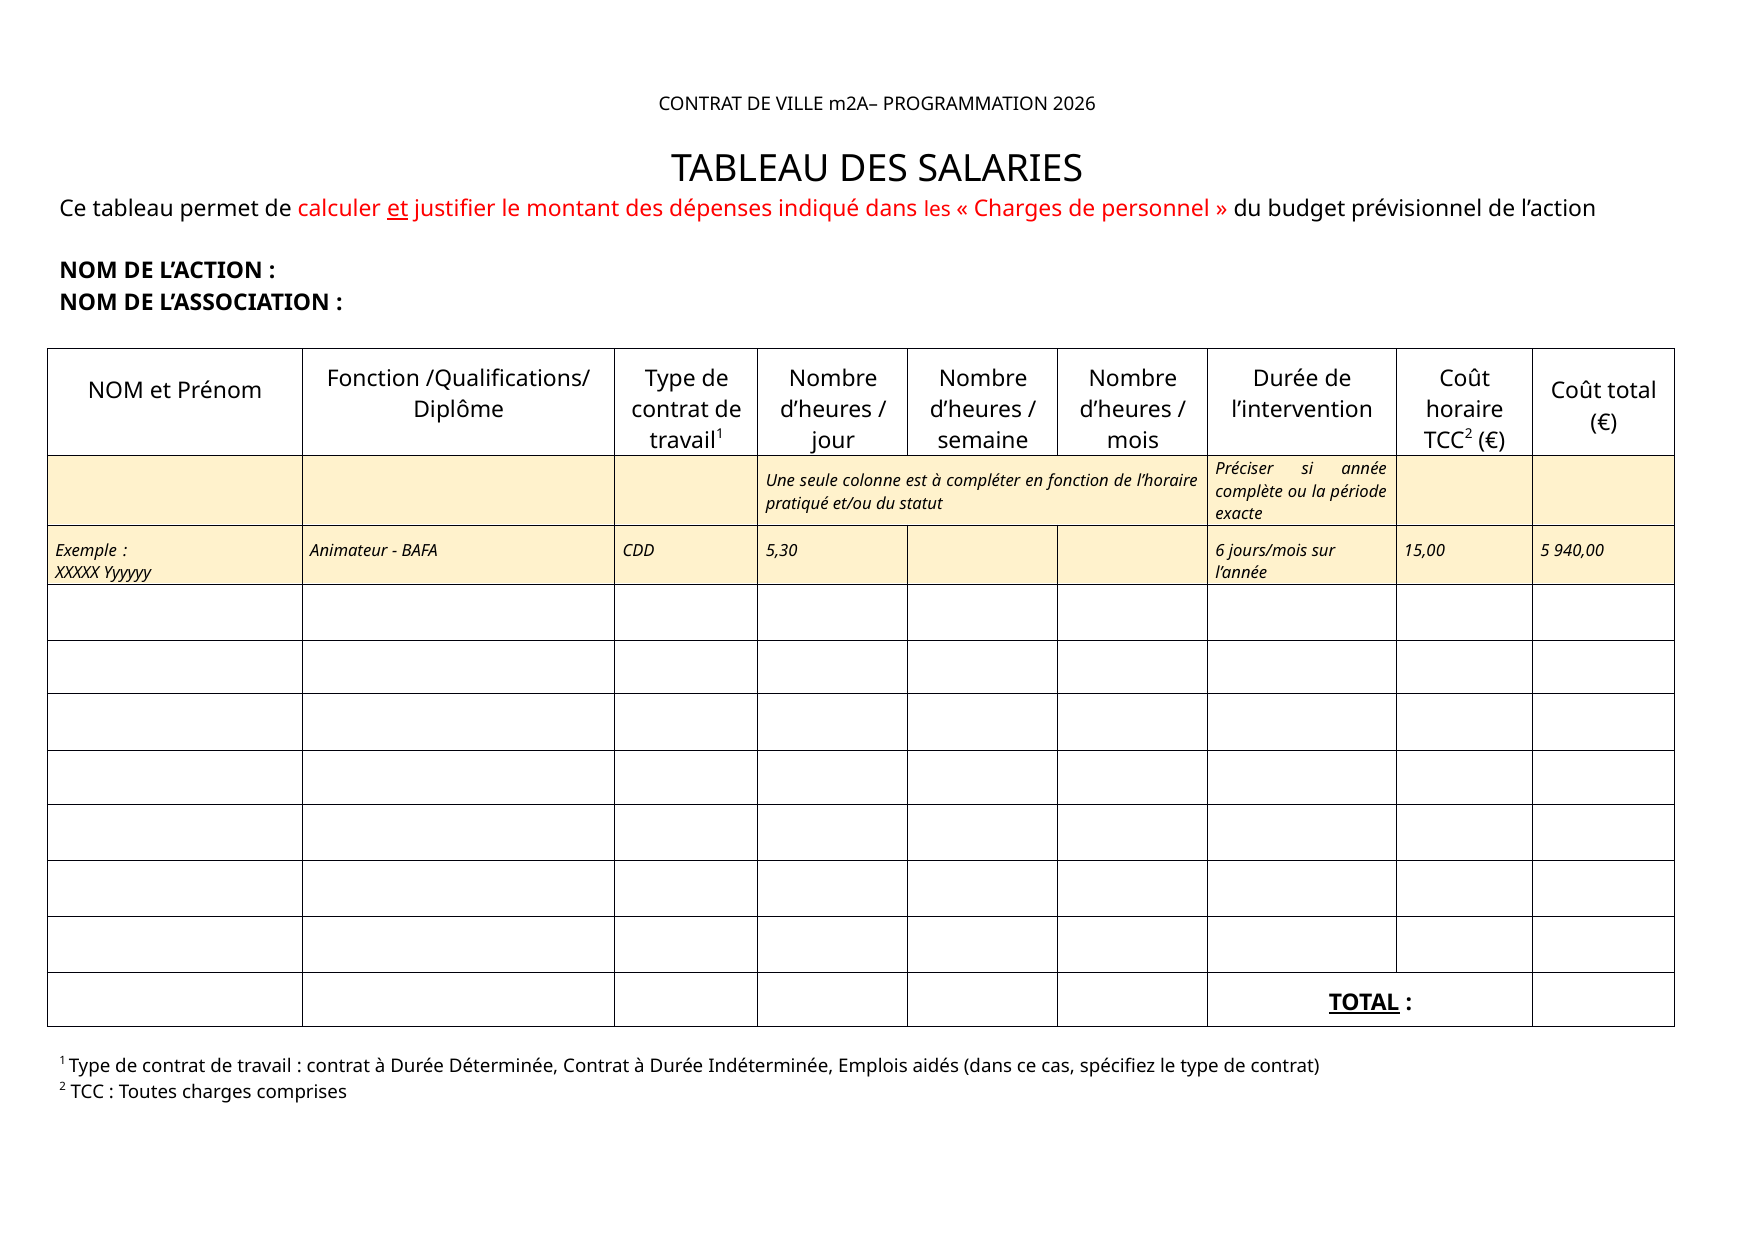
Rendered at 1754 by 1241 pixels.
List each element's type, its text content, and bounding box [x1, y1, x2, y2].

text Ce tableau permet de calculer et justifier le montant des dépenses indiqué dans les « Charges de personnel » du budget prévisionnel de l’action [59, 192, 1695, 223]
table_cell [303, 751, 614, 803]
table_cell [908, 805, 1057, 860]
table_cell [1533, 751, 1674, 803]
table_cell [908, 973, 1057, 1026]
table_header NOM et Prénom [48, 349, 302, 455]
table_cell [1533, 973, 1674, 1026]
table_cell [303, 694, 614, 749]
text TABLEAU DES SALARIES [59, 141, 1695, 192]
table_cell [303, 917, 614, 972]
table_header Type de contrat de travail1 [615, 349, 757, 455]
table_cell [1533, 694, 1674, 749]
table_cell [758, 917, 907, 972]
table_cell [48, 585, 302, 639]
table_cell [48, 694, 302, 749]
table_cell [758, 694, 907, 749]
table_cell [615, 456, 757, 524]
table_cell [1058, 861, 1207, 916]
table_cell [758, 751, 907, 803]
table_cell [615, 585, 757, 639]
table_cell [48, 641, 302, 693]
table_cell [908, 641, 1057, 693]
table_cell [1058, 805, 1207, 860]
table_cell [1533, 917, 1674, 972]
table_cell CDD [615, 526, 757, 583]
table_cell [758, 861, 907, 916]
table_cell [615, 751, 757, 803]
table_cell [303, 585, 614, 639]
table_cell [1208, 641, 1396, 693]
table_cell [908, 917, 1057, 972]
table_header Nombre d’heures / mois [1058, 349, 1207, 455]
table_cell [1058, 973, 1207, 1026]
table_cell Exemple : XXXXX Yyyyyy [48, 526, 302, 583]
table_cell [303, 641, 614, 693]
table_cell [48, 973, 302, 1026]
table_cell [1397, 585, 1532, 639]
table_cell [615, 805, 757, 860]
table_cell [1397, 694, 1532, 749]
table_header Fonction /Qualifications/ Diplôme [303, 349, 614, 455]
table_cell [1533, 456, 1674, 524]
table_cell [1208, 917, 1396, 972]
table_cell [1058, 917, 1207, 972]
table_header Nombre d’heures / jour [758, 349, 907, 455]
table_cell [48, 861, 302, 916]
table_cell [615, 641, 757, 693]
table_cell [1058, 751, 1207, 803]
table_cell [1058, 694, 1207, 749]
table_cell [1397, 917, 1532, 972]
table_cell [1397, 861, 1532, 916]
table_cell [615, 694, 757, 749]
table_cell [758, 585, 907, 639]
table_cell [758, 641, 907, 693]
table_cell [1533, 861, 1674, 916]
text 1 Type de contrat de travail : contrat à Durée Déterminée, Contrat à Durée Indéterminée, Emplois aidés (dans ce cas, spécifiez le type de contrat) [59, 1052, 1695, 1078]
table_header Durée de l’intervention [1208, 349, 1396, 455]
text NOM DE L’ASSOCIATION : [59, 286, 1695, 317]
table_cell [758, 973, 907, 1026]
text 2 TCC : Toutes charges comprises [59, 1078, 1695, 1103]
table_cell [908, 861, 1057, 916]
table_cell [303, 861, 614, 916]
table_cell 6 jours/mois sur l’année [1208, 526, 1396, 583]
table_cell [1208, 585, 1396, 639]
table_cell [1533, 641, 1674, 693]
table_cell [1058, 585, 1207, 639]
table_header Coût total (€) [1533, 349, 1674, 455]
table_cell [908, 751, 1057, 803]
table_cell [758, 805, 907, 860]
table_cell [1533, 585, 1674, 639]
table_cell [1208, 805, 1396, 860]
table_cell [908, 694, 1057, 749]
table_cell [1208, 861, 1396, 916]
table_cell 5 940,00 [1533, 526, 1674, 583]
table_cell [303, 973, 614, 1026]
table_cell [908, 585, 1057, 639]
table_cell [1058, 641, 1207, 693]
table_cell [615, 973, 757, 1026]
table_cell Une seule colonne est à compléter en fonction de l’horaire pratiqué et/ou du statut [758, 456, 1207, 524]
text NOM DE L’ACTION : [59, 254, 1695, 286]
table_cell TOTAL : [1208, 973, 1532, 1026]
table_cell [1397, 456, 1532, 524]
table_cell [1058, 526, 1207, 583]
table_cell [615, 861, 757, 916]
text CONTRAT DE VILLE m2A– PROGRAMMATION 2026 [59, 90, 1695, 115]
table_cell 15,00 [1397, 526, 1532, 583]
table_cell [1208, 694, 1396, 749]
table_cell [1397, 805, 1532, 860]
table_cell [48, 456, 302, 524]
table_cell [615, 917, 757, 972]
table_cell Préciser si année complète ou la période exacte [1208, 456, 1396, 524]
table_cell [1208, 751, 1396, 803]
table_cell [48, 805, 302, 860]
table_header Nombre d’heures / semaine [908, 349, 1057, 455]
table_cell [1533, 805, 1674, 860]
table_cell [303, 805, 614, 860]
table_cell [908, 526, 1057, 583]
table_cell [303, 456, 614, 524]
table_cell [48, 751, 302, 803]
table_cell [1397, 641, 1532, 693]
table_cell 5,30 [758, 526, 907, 583]
table_cell [48, 917, 302, 972]
table_cell [1397, 751, 1532, 803]
table_header Coût horaire TCC2 (€) [1397, 349, 1532, 455]
table_cell Animateur - BAFA [303, 526, 614, 583]
